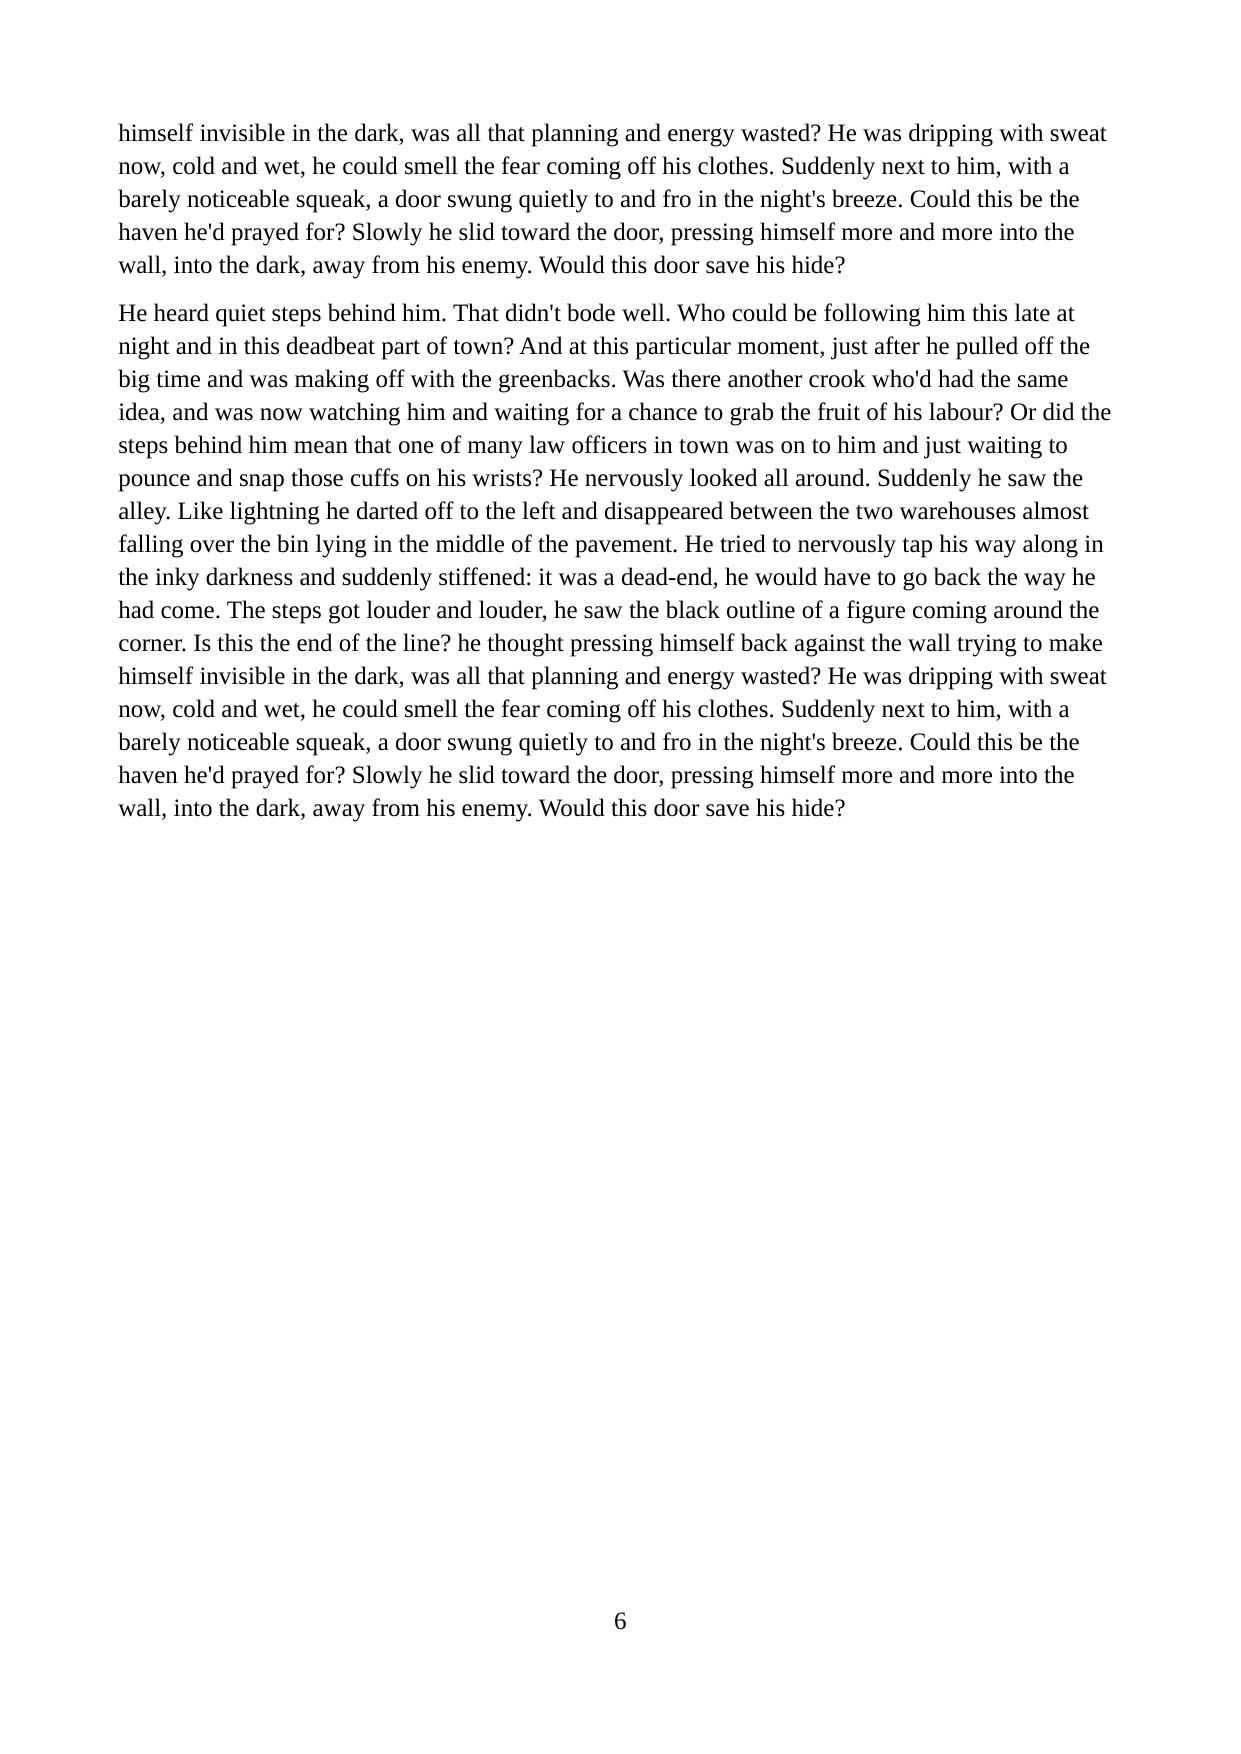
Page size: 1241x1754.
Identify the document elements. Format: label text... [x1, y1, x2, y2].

text He heard quiet steps behind him. That didn't bode well. Who could be following him this late at night and in this deadbeat part of town? And at this particular moment, just after he pulled off the big time and was making off with the greenbacks. Was there another crook who'd had the same idea, and was now watching him and waiting for a chance to grab the fruit of his labour? Or did the steps behind him mean that one of many law officers in town was on to him and just waiting to pounce and snap those cuffs on his wrists? He nervously looked all around. Suddenly he saw the alley. Like lightning he darted off to the left and disappeared between the two warehouses almost falling over the bin lying in the middle of the pavement. He tried to nervously tap his way along in the inky darkness and suddenly stiffened: it was a dead-end, he would have to go back the way he had come. The steps got louder and louder, he saw the black outline of a figure coming around the corner. Is this the end of the line? he thought pressing himself back against the wall trying to make himself invisible in the dark, was all that planning and energy wasted? He was dripping with sweat now, cold and wet, he could smell the fear coming off his clothes. Suddenly next to him, with a barely noticeable squeak, a door swung quietly to and fro in the night's breeze. Could this be the haven he'd prayed for? Slowly he slid toward the door, pressing himself more and more into the wall, into the dark, away from his enemy. Would this door save his hide? [118, 298, 1122, 822]
text himself invisible in the dark, was all that planning and energy wasted? He was dripping with sweat now, cold and wet, he could smell the fear coming off his clothes. Suddenly next to him, with a barely noticeable squeak, a door swung quietly to and fro in the night's breeze. Could this be the haven he'd prayed for? Slowly he slid toward the door, pressing himself more and more into the wall, into the dark, away from his enemy. Would this door save his hide? [118, 118, 1122, 279]
